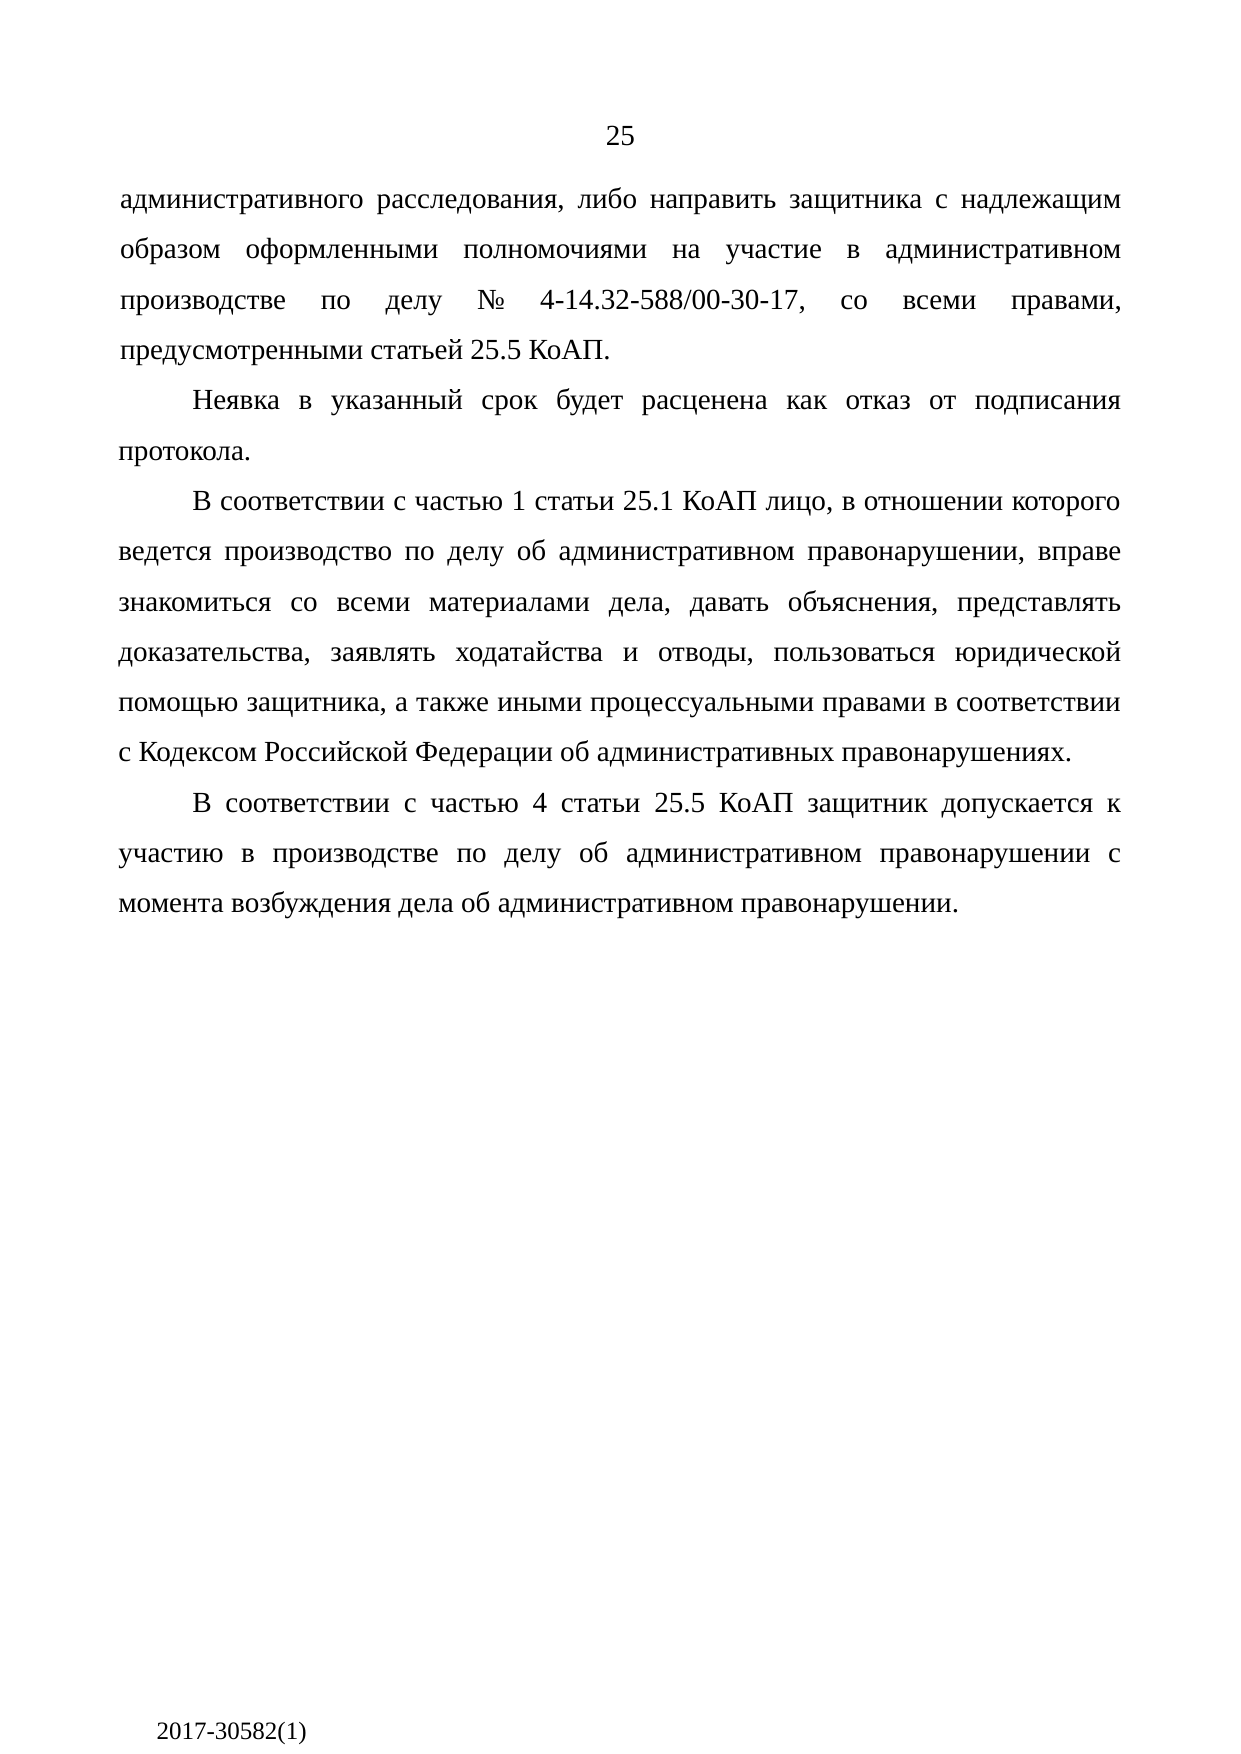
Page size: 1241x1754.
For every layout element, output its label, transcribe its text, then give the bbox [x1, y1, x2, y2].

text Неявка в указанный срок будет расценена как отказ от подписания протокола. [118, 382, 1122, 466]
text В соответствии с частью 1 статьи 25.1 КоАП лицо, в отношении которого ведется производство по делу об административном правонарушении, вправе знакомиться со всеми материалами дела, давать объяснения, представлять доказательства, заявлять ходатайства и отводы, пользоваться юридической помощью защитника, а также иными процессуальными правами в соответствии с Кодексом Российской Федерации об административных правонарушениях. [118, 483, 1122, 768]
text В соответствии с частью 4 статьи 25.5 КоАП защитник допускается к участию в производстве по делу об административном правонарушении с момента возбуждения дела об административном правонарушении. [118, 785, 1122, 919]
text административного расследования, либо направить защитника с надлежащим образом оформленными полномочиями на участие в административном производстве по делу № 4-14.32-588/00-30-17, со всеми правами, предусмотренными статьей 25.5 КоАП. [120, 181, 1122, 366]
